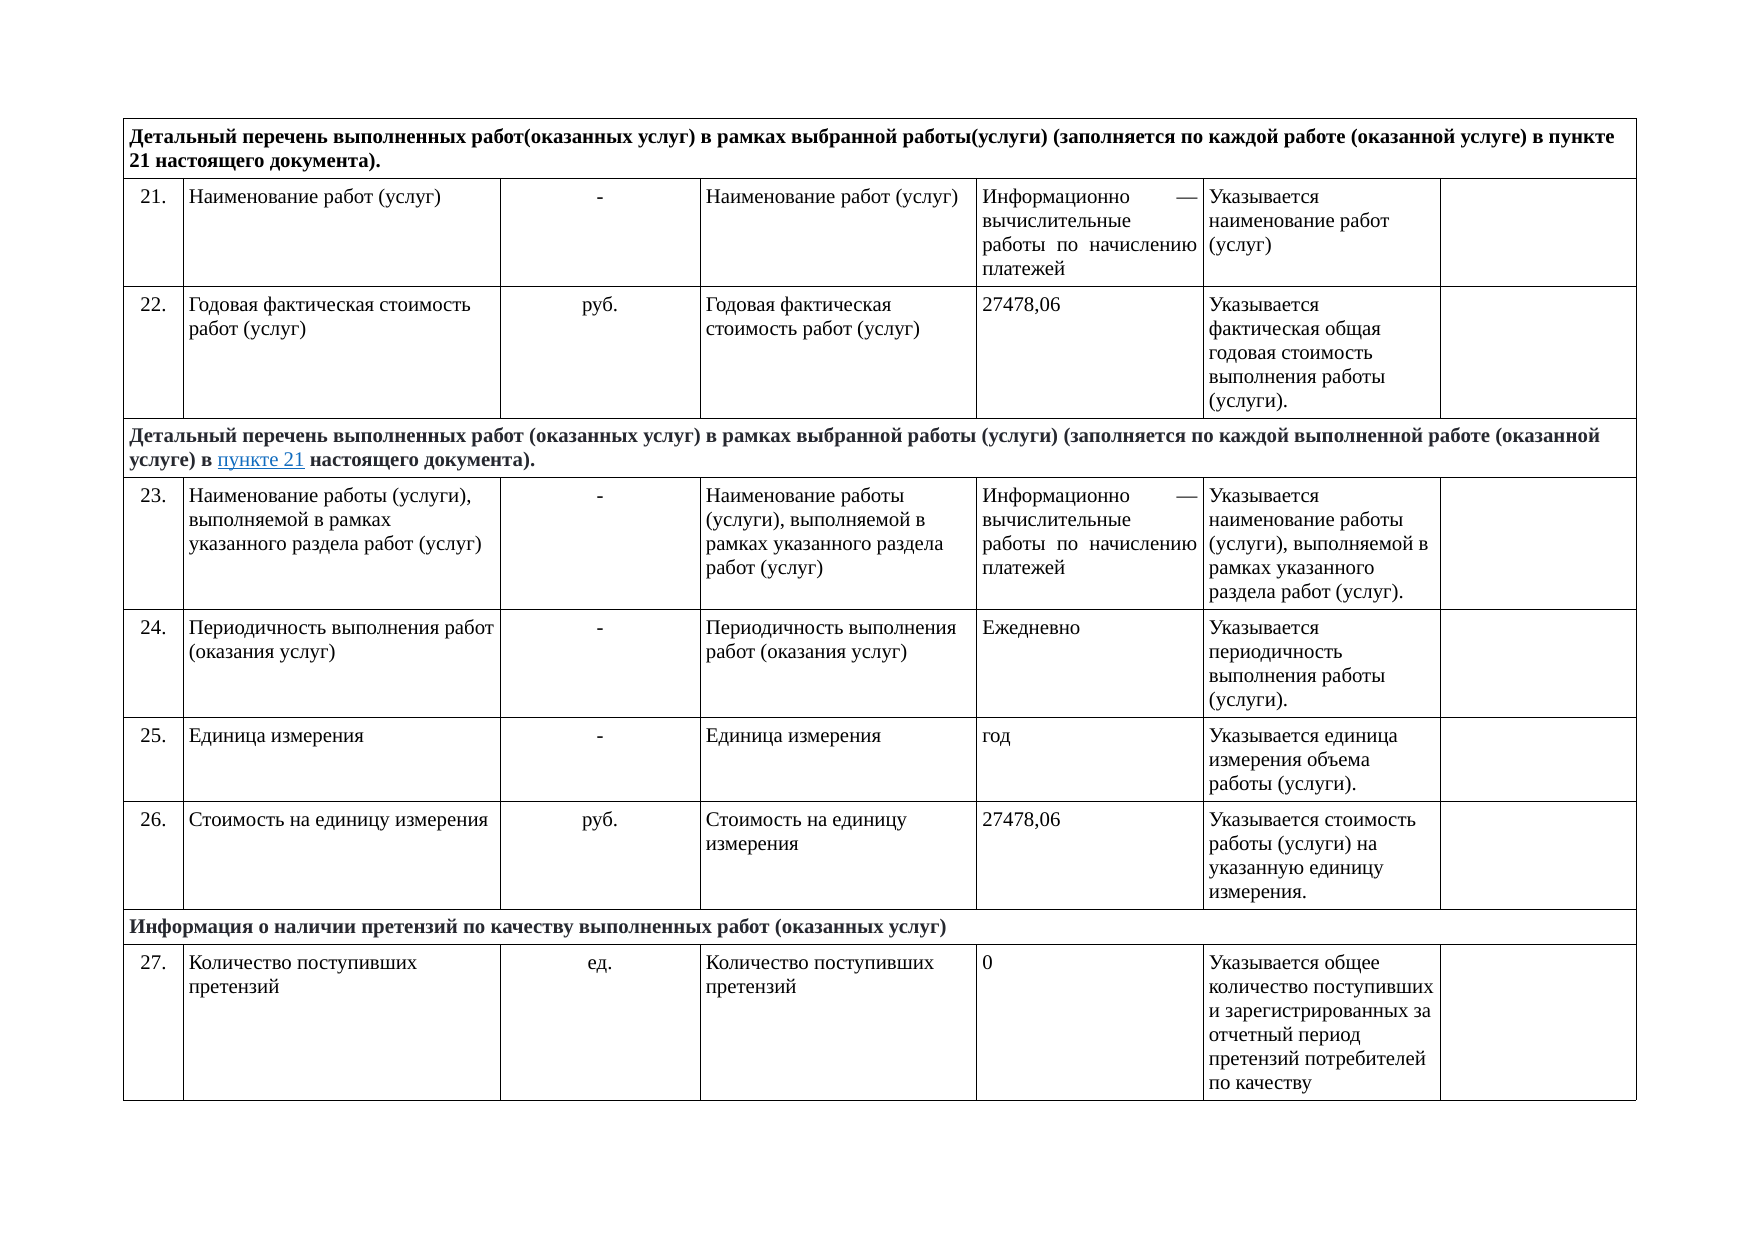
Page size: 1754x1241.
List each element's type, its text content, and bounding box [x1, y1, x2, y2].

table_cell ед. [501, 945, 700, 1100]
table_cell [1441, 718, 1636, 801]
table_cell Указывается наименование работ (услуг) [1204, 179, 1440, 286]
table_cell Периодичность выполнения работ (оказания услуг) [184, 610, 500, 717]
table_cell Периодичность выполнения работ (оказания услуг) [701, 610, 976, 717]
table_cell Информационно — вычислительные работы по начислению платежей [977, 478, 1203, 609]
table_cell Стоимость на единицу измерения [701, 802, 976, 908]
table_cell - [501, 610, 700, 717]
table_cell 22. [124, 287, 183, 417]
table_cell [1441, 179, 1636, 286]
table_cell 25. [124, 718, 183, 801]
table_cell Количество поступивших претензий [184, 945, 500, 1100]
table_cell Информация о наличии претензий по качеству выполненных работ (оказанных услуг) [124, 910, 1636, 944]
table_cell 0 [977, 945, 1203, 1100]
table_cell 24. [124, 610, 183, 717]
table_cell Стоимость на единицу измерения [184, 802, 500, 908]
table_cell Годовая фактическая стоимость работ (услуг) [184, 287, 500, 417]
table_cell [1441, 287, 1636, 417]
table_cell Годовая фактическая стоимость работ (услуг) [701, 287, 976, 417]
table_cell Количество поступивших претензий [701, 945, 976, 1100]
table_cell Информационно — вычислительные работы по начислению платежей [977, 179, 1203, 286]
table_cell Детальный перечень выполненных работ (оказанных услуг) в рамках выбранной работы (услуги) (заполняется по каждой выполненной работе (оказанной услуге) в пункте 21 настоящего документа). [124, 419, 1636, 477]
table_cell 27478,06 [977, 287, 1203, 417]
table_cell Наименование работ (услуг) [701, 179, 976, 286]
table_cell 23. [124, 478, 183, 609]
table_cell Наименование работ (услуг) [184, 179, 500, 286]
table_cell [1441, 478, 1636, 609]
table_cell 27. [124, 945, 183, 1100]
table_cell - [501, 718, 700, 801]
table_cell Указывается периодичность выполнения работы (услуги). [1204, 610, 1440, 717]
table_cell - [501, 478, 700, 609]
table_cell Детальный перечень выполненных работ(оказанных услуг) в рамках выбранной работы(услуги) (заполняется по каждой работе (оказанной услуге) в пункте 21 настоящего документа). [124, 119, 1636, 178]
table_cell Указывается фактическая общая годовая стоимость выполнения работы (услуги). [1204, 287, 1440, 417]
table_cell Указывается наименование работы (услуги), выполняемой в рамках указанного раздела работ (услуг). [1204, 478, 1440, 609]
table_cell [1441, 802, 1636, 908]
table_cell 27478,06 [977, 802, 1203, 908]
table_cell год [977, 718, 1203, 801]
table_cell 26. [124, 802, 183, 908]
table_cell Указывается стоимость работы (услуги) на указанную единицу измерения. [1204, 802, 1440, 908]
table_cell Наименование работы (услуги), выполняемой в рамках указанного раздела работ (услуг) [184, 478, 500, 609]
table_cell руб. [501, 802, 700, 908]
table_cell Наименование работы (услуги), выполняемой в рамках указанного раздела работ (услуг) [701, 478, 976, 609]
table_cell - [501, 179, 700, 286]
table_cell Ежедневно [977, 610, 1203, 717]
table_cell 21. [124, 179, 183, 286]
table_cell Указывается единица измерения объема работы (услуги). [1204, 718, 1440, 801]
table_cell Единица измерения [184, 718, 500, 801]
table_cell [1441, 945, 1636, 1100]
table_cell Единица измерения [701, 718, 976, 801]
table_cell руб. [501, 287, 700, 417]
table_cell [1441, 610, 1636, 717]
table_cell Указывается общее количество поступивших и зарегистрированных за отчетный период претензий потребителей по качеству [1204, 945, 1440, 1100]
